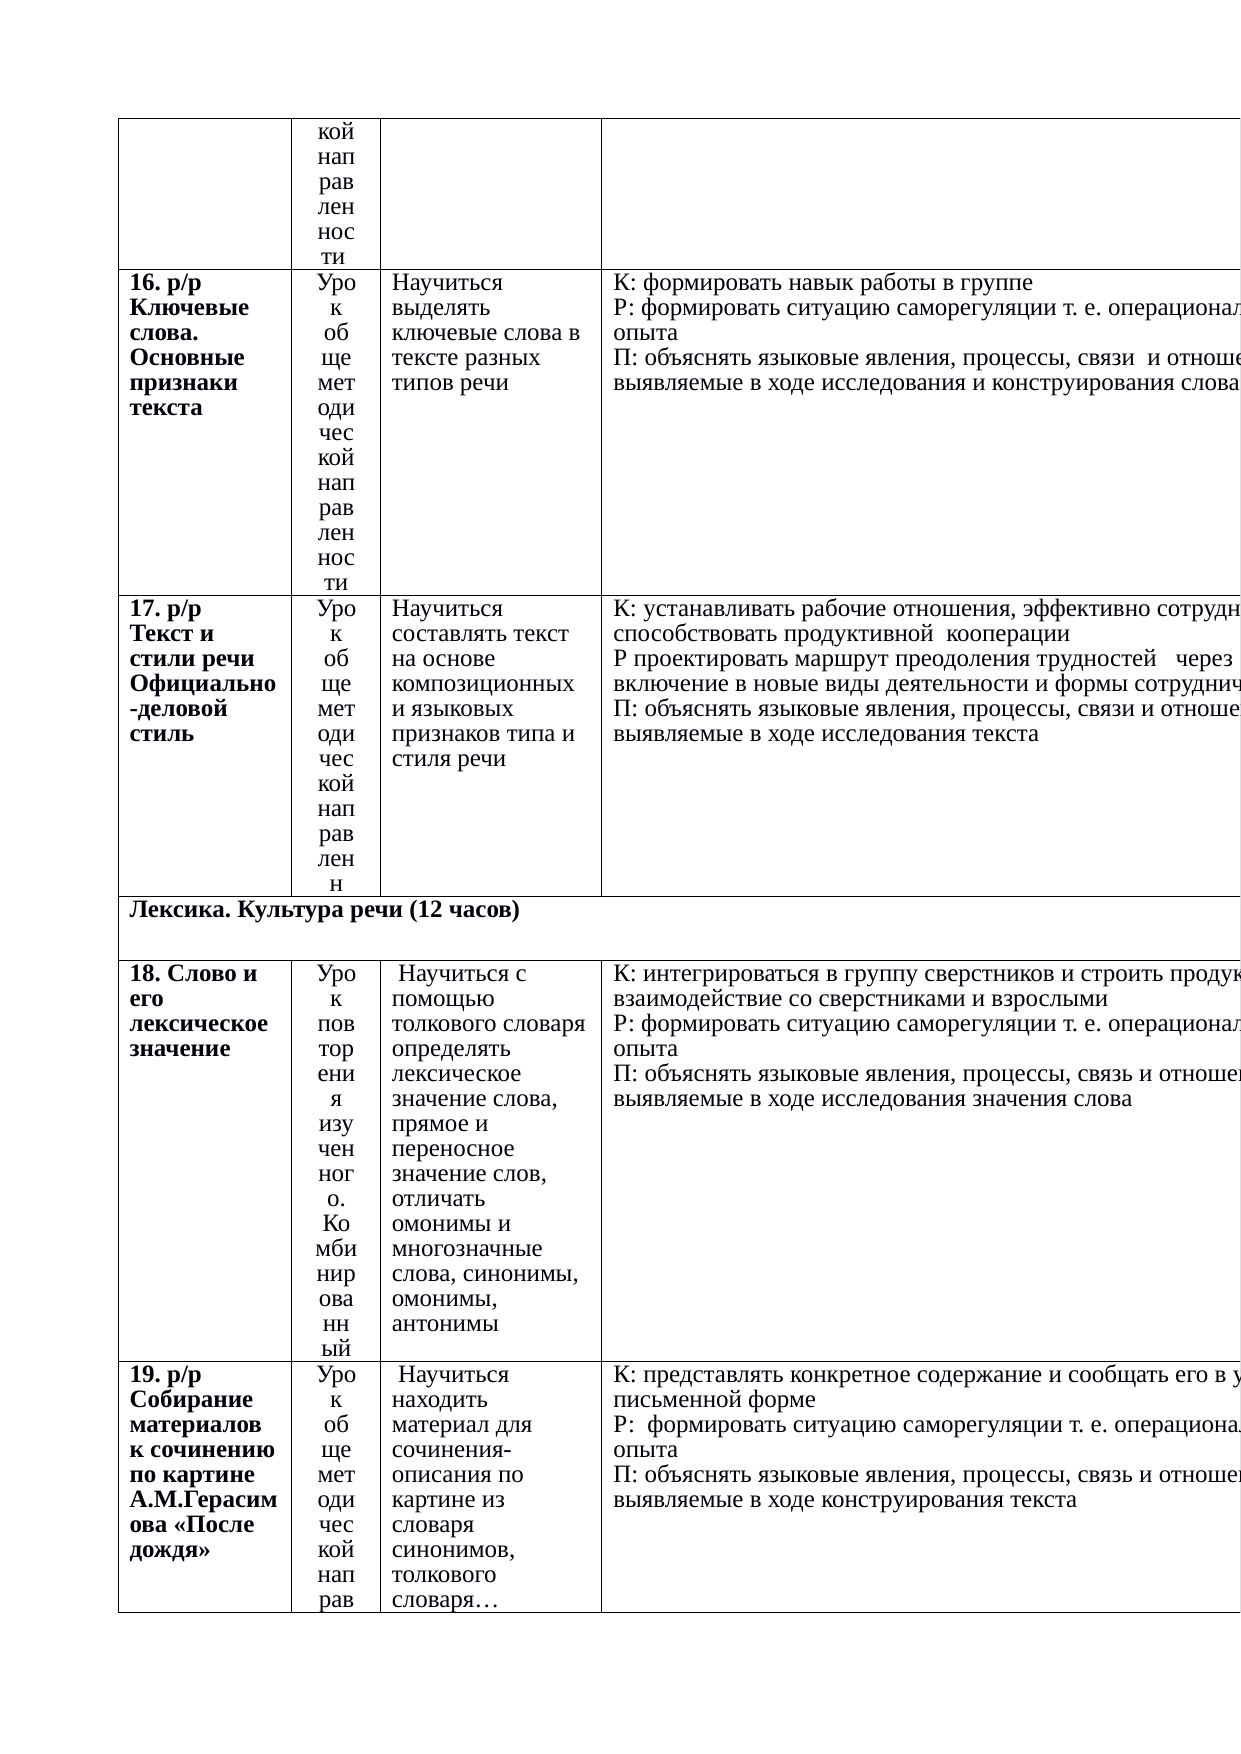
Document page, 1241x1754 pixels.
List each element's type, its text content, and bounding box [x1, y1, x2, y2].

table_cell Лексика. Культура речи (12 часов) [119, 897, 1240, 960]
table_cell Урок повторения изученного. Комбинированный [292, 961, 380, 1361]
table_cell Научиться находить материал для сочинения-описания по картине из словаря синонимов, толкового словаря… [381, 1362, 601, 1612]
table_cell 17. р/р Текст и стили речи Официально-деловой стиль [119, 596, 291, 896]
table_cell К: владеть монологической и диалогической формами речи в соответствии с орфографическими нормами родного языка Р: проектировать траектории развития через включение в новые виды деятельности и формы сотрудничества П: объяснять языковые явления, процессы, связи и отношения, выявляемые в ходе исследования и конструирования текста [602, 119, 1240, 269]
table_cell Урок общеметодической направленности [292, 270, 380, 595]
table_cell К: устанавливать рабочие отношения, эффективно сотрудничать и способствовать продуктивной кооперации Р проектировать маршрут преодоления трудностей через включение в новые виды деятельности и формы сотрудничества П: объяснять языковые явления, процессы, связи и отношения, выявляемые в ходе исследования текста [602, 596, 1240, 896]
table_cell К: представлять конкретное содержание и сообщать его в устной и письменной форме Р: формировать ситуацию саморегуляции т. е. операционального опыта П: объяснять языковые явления, процессы, связь и отношения, выявляемые в ходе конструирования текста [602, 1362, 1240, 1612]
table_cell 19. р/р Собирание материалов к сочинению по картине А.М.Герасимова «После дождя» [119, 1362, 291, 1612]
table_cell 16. р/р Ключевые слова. Основные признаки текста [119, 270, 291, 595]
table_cell Урок общеметодической направ [292, 1362, 380, 1612]
table_cell [119, 119, 291, 269]
table_cell К: формировать навык работы в группе Р: формировать ситуацию саморегуляции т. е. операционального опыта П: объяснять языковые явления, процессы, связи и отношения, выявляемые в ходе исследования и конструирования слова [602, 270, 1240, 595]
table_cell Научиться составлять текст на основе композиционных и языковых признаков типа и стиля речи [381, 596, 601, 896]
table_cell Урок общеметодической направленн [292, 596, 380, 896]
table_cell кой направленности [292, 119, 380, 269]
table_cell К: интегрироваться в группу сверстников и строить продуктивное взаимодействие со сверстниками и взрослыми Р: формировать ситуацию саморегуляции т. е. операционального опыта П: объяснять языковые явления, процессы, связь и отношения, выявляемые в ходе исследования значения слова [602, 961, 1240, 1361]
table_cell Научиться выделять ключевые слова в тексте разных типов речи [381, 270, 601, 595]
table_cell Научиться с помощью толкового словаря определять лексическое значение слова, прямое и переносное значение слов, отличать омонимы и многозначные слова, синонимы, омонимы, антонимы [381, 961, 601, 1361]
table_cell 18. Слово и его лексическое значение [119, 961, 291, 1361]
table_cell [381, 119, 601, 269]
